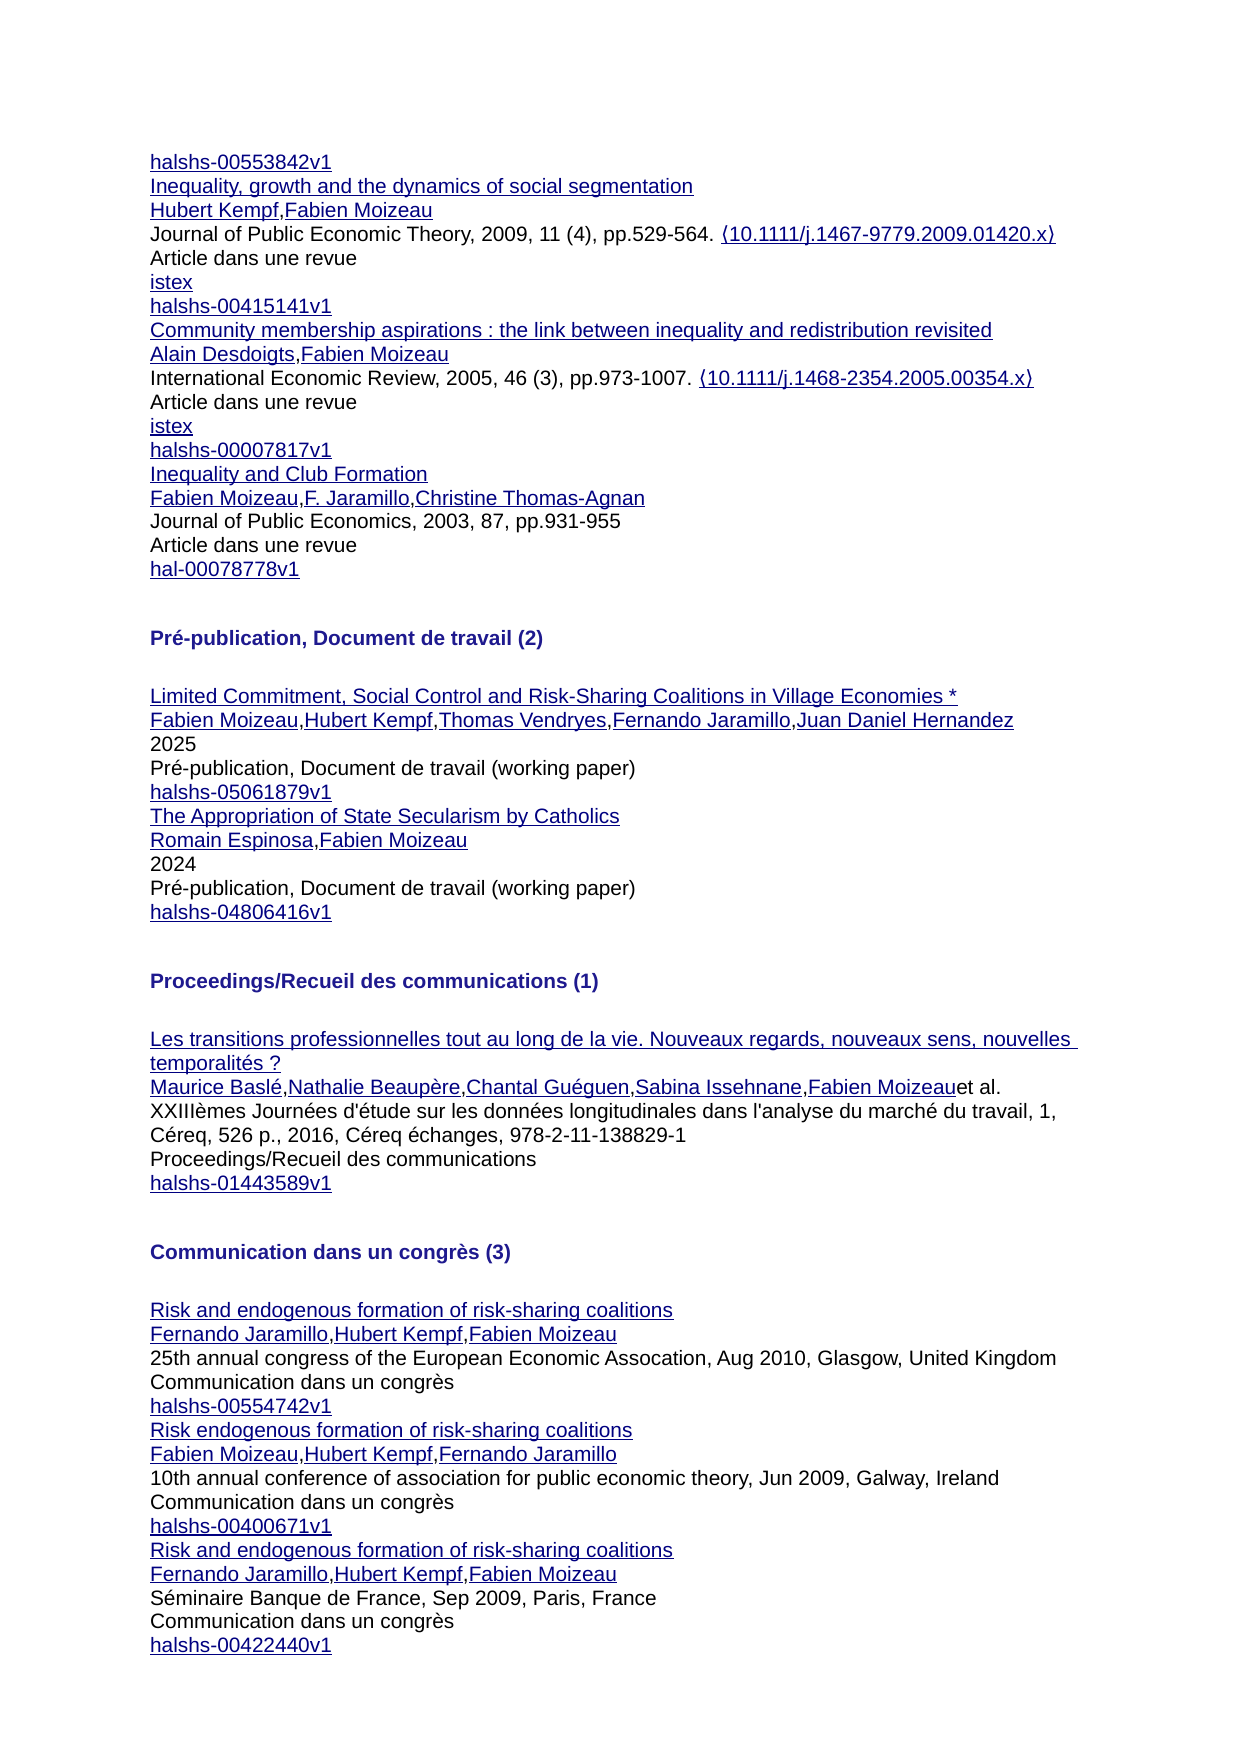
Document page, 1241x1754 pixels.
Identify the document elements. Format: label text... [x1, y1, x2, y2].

table_cell Community membership aspirations : the link between inequality and redistribution revisited Alain Desdoigts,Fabien Moizeau International Economic Review, 2005, 46 (3), pp.973-1007. ⟨10.1111/j.1468-2354.2005.00354.x⟩ Article dans une revue istex halshs-00007817v1 [150, 318, 1090, 461]
subtitle Pré-publication, Document de travail (2) [150, 626, 1090, 650]
table_cell Risk and endogenous formation of risk-sharing coalitions Fernando Jaramillo,Hubert Kempf,Fabien Moizeau Séminaire Banque de France, Sep 2009, Paris, France Communication dans un congrès halshs-00422440v1 [150, 1538, 1090, 1657]
table_cell halshs-00553842v1 [150, 150, 1090, 174]
table_header Risk and endogenous formation of risk-sharing coalitions Fernando Jaramillo,Hubert Kempf,Fabien Moizeau 25th annual congress of the European Economic Assocation, Aug 2010, Glasgow, United Kingdom Communication dans un congrès halshs-00554742v1 [150, 1298, 1090, 1418]
table_cell Inequality and Club Formation Fabien Moizeau,F. Jaramillo,Christine Thomas-Agnan Journal of Public Economics, 2003, 87, pp.931-955 Article dans une revue hal-00078778v1 [150, 461, 1090, 581]
table_cell Risk endogenous formation of risk-sharing coalitions Fabien Moizeau,Hubert Kempf,Fernando Jaramillo 10th annual conference of association for public economic theory, Jun 2009, Galway, Ireland Communication dans un congrès halshs-00400671v1 [150, 1418, 1090, 1537]
table_header Les transitions professionnelles tout au long de la vie. Nouveaux regards, nouveaux sens, nouvelles temporalités ? Maurice Baslé,Nathalie Beaupère,Chantal Guéguen,Sabina Issehnane,Fabien Moizeauet al. XXIIIèmes Journées d'étude sur les données longitudinales dans l'analyse du marché du travail, 1, Céreq, 526 p., 2016, Céreq échanges, 978-2-11-138829-1 Proceedings/Recueil des communications halshs-01443589v1 [150, 1027, 1090, 1195]
subtitle Proceedings/Recueil des communications (1) [150, 969, 1090, 993]
table_header Limited Commitment, Social Control and Risk-Sharing Coalitions in Village Economies * Fabien Moizeau,Hubert Kempf,Thomas Vendryes,Fernando Jaramillo,Juan Daniel Hernandez 2025 Pré-publication, Document de travail (working paper) halshs-05061879v1 [150, 684, 1090, 804]
subtitle Communication dans un congrès (3) [150, 1239, 1090, 1263]
table_cell Inequality, growth and the dynamics of social segmentation Hubert Kempf,Fabien Moizeau Journal of Public Economic Theory, 2009, 11 (4), pp.529-564. ⟨10.1111/j.1467-9779.2009.01420.x⟩ Article dans une revue istex halshs-00415141v1 [150, 174, 1090, 318]
table_cell The Appropriation of State Secularism by Catholics Romain Espinosa,Fabien Moizeau 2024 Pré-publication, Document de travail (working paper) halshs-04806416v1 [150, 804, 1090, 924]
